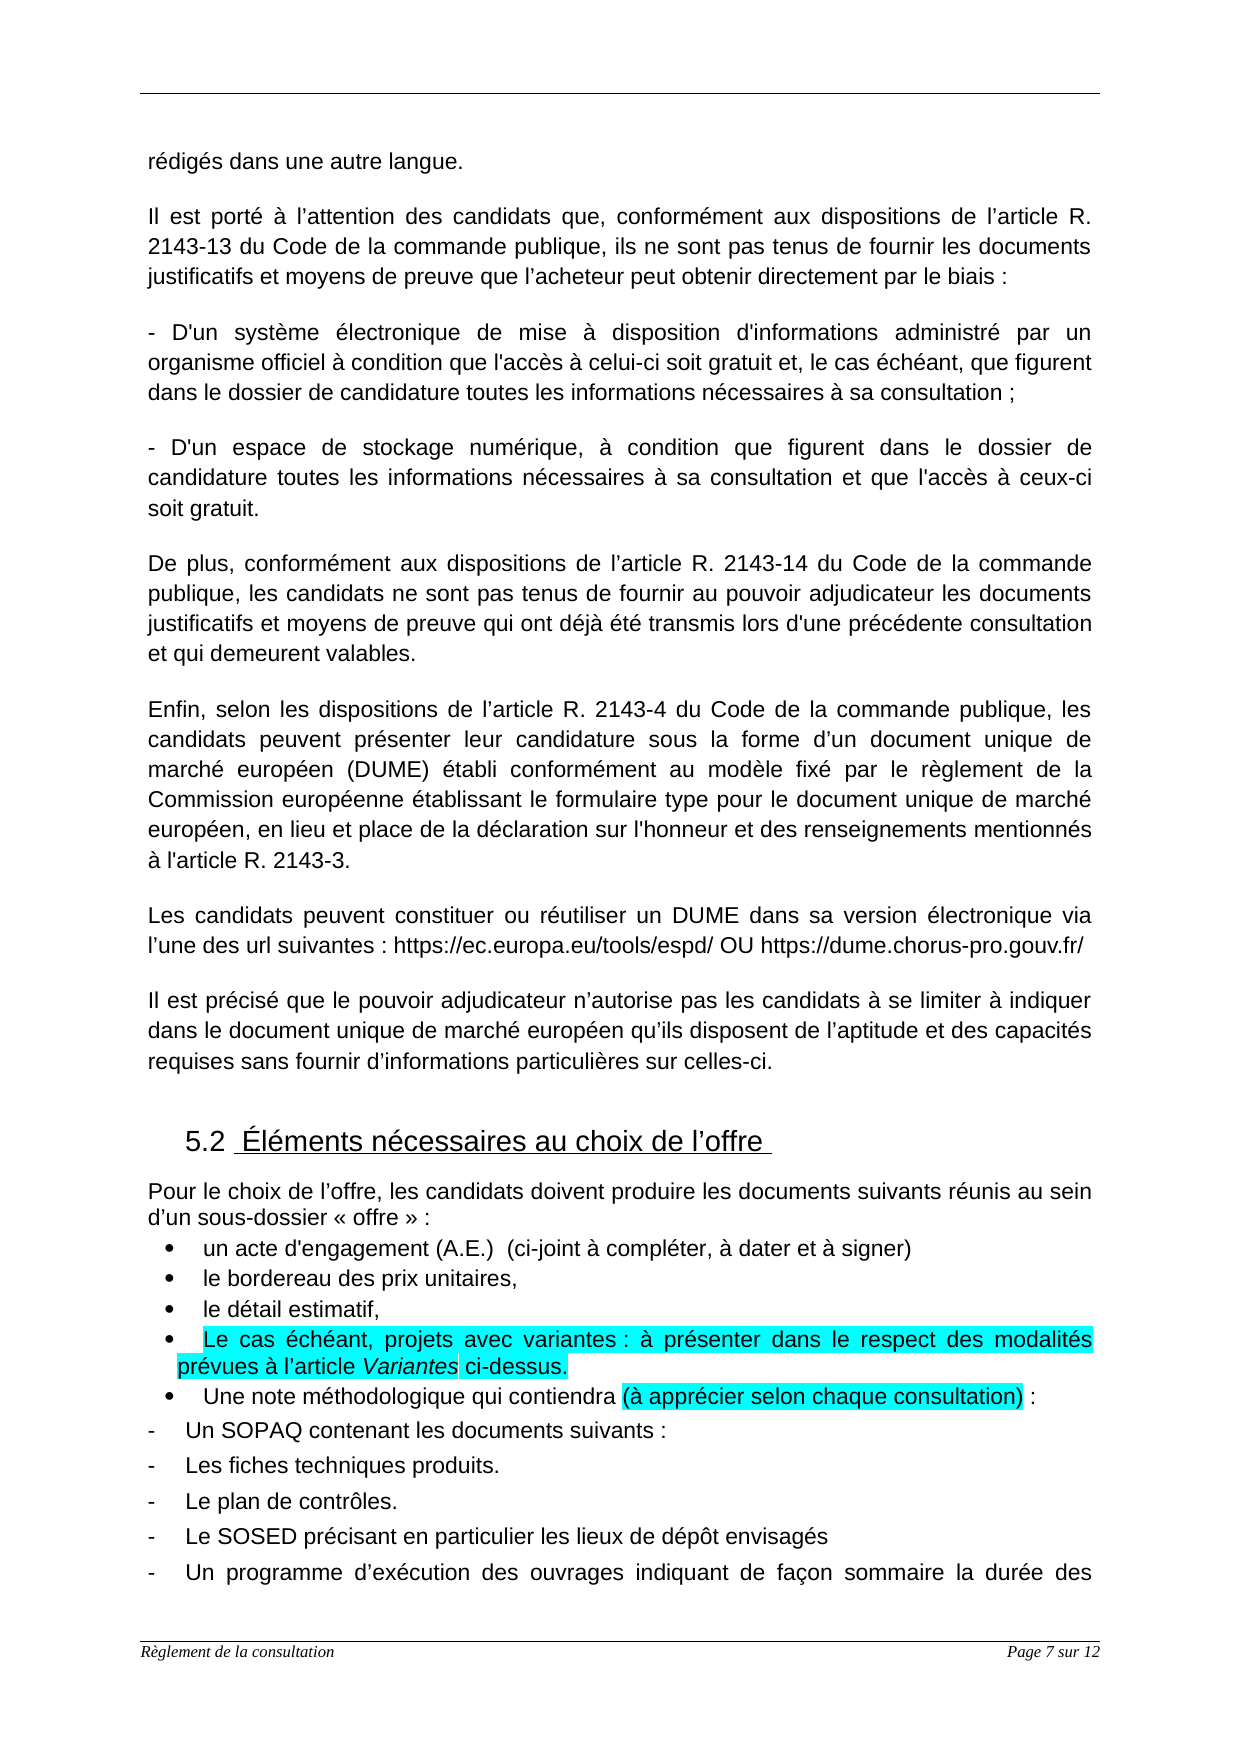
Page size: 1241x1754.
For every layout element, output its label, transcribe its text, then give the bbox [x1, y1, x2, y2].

text Il est précisé que le pouvoir adjudicateur n’autorise pas les candidats à se limiter à indiquer dans le document unique de marché européen qu’ils disposent de l’aptitude et des capacités requises sans fournir d’informations particulières sur celles-ci. [148, 987, 1093, 1074]
text Pour le choix de l’offre, les candidats doivent produire les documents suivants réunis au sein d’un sous-dossier « offre » : [148, 1178, 1093, 1231]
text De plus, conformément aux dispositions de l’article R. 2143-14 du Code de la commande publique, les candidats ne sont pas tenus de fournir au pouvoir adjudicateur les documents justificatifs et moyens de preuve qui ont déjà été transmis lors d'une précédente consultation et qui demeurent valables. [148, 550, 1093, 667]
list le bordereau des prix unitaires, [165, 1265, 1093, 1292]
list Un SOPAQ contenant les documents suivants : [148, 1414, 1093, 1445]
list le détail estimatif, [165, 1296, 1093, 1322]
list Le plan de contrôles. [148, 1485, 1093, 1516]
text rédigés dans une autre langue. [148, 148, 1093, 174]
list Le SOSED précisant en particulier les lieux de dépôt envisagés [148, 1520, 1093, 1551]
list Une note méthodologique qui contiendra (à apprécier selon chaque consultation) : [165, 1383, 1093, 1410]
text Il est porté à l’attention des candidats que, conformément aux dispositions de l’article R. 2143-13 du Code de la commande publique, ils ne sont pas tenus de fournir les documents justificatifs et moyens de preuve que l’acheteur peut obtenir directement par le biais : [148, 203, 1093, 289]
list Les fiches techniques produits. [148, 1449, 1093, 1481]
text Les candidats peuvent constituer ou réutiliser un DUME dans sa version électronique via l’une des url suivantes : https://ec.europa.eu/tools/espd/ OU https://dume.chorus-pro.gouv.fr/ [148, 902, 1093, 958]
list Le cas échéant, projets avec variantes : à présenter dans le respect des modalités prévues à l’article Variantes ci-dessus. [165, 1326, 1093, 1379]
list Un programme d’exécution des ouvrages indiquant de façon sommaire la durée des [148, 1556, 1093, 1587]
list un acte d'engagement (A.E.) (ci-joint à compléter, à dater et à signer) [165, 1235, 1093, 1261]
list Éléments nécessaires au choix de l’offre [185, 1124, 1093, 1157]
text - D'un espace de stockage numérique, à condition que figurent dans le dossier de candidature toutes les informations nécessaires à sa consultation et que l'accès à ceux-ci soit gratuit. [148, 434, 1093, 521]
text Enfin, selon les dispositions de l’article R. 2143-4 du Code de la commande publique, les candidats peuvent présenter leur candidature sous la forme d’un document unique de marché européen (DUME) établi conformément au modèle fixé par le règlement de la Commission européenne établissant le formulaire type pour le document unique de marché européen, en lieu et place de la déclaration sur l'honneur et des renseignements mentionnés à l'article R. 2143-3. [148, 696, 1093, 873]
text - D'un système électronique de mise à disposition d'informations administré par un organisme officiel à condition que l'accès à celui-ci soit gratuit et, le cas échéant, que figurent dans le dossier de candidature toutes les informations nécessaires à sa consultation ; [148, 318, 1093, 405]
